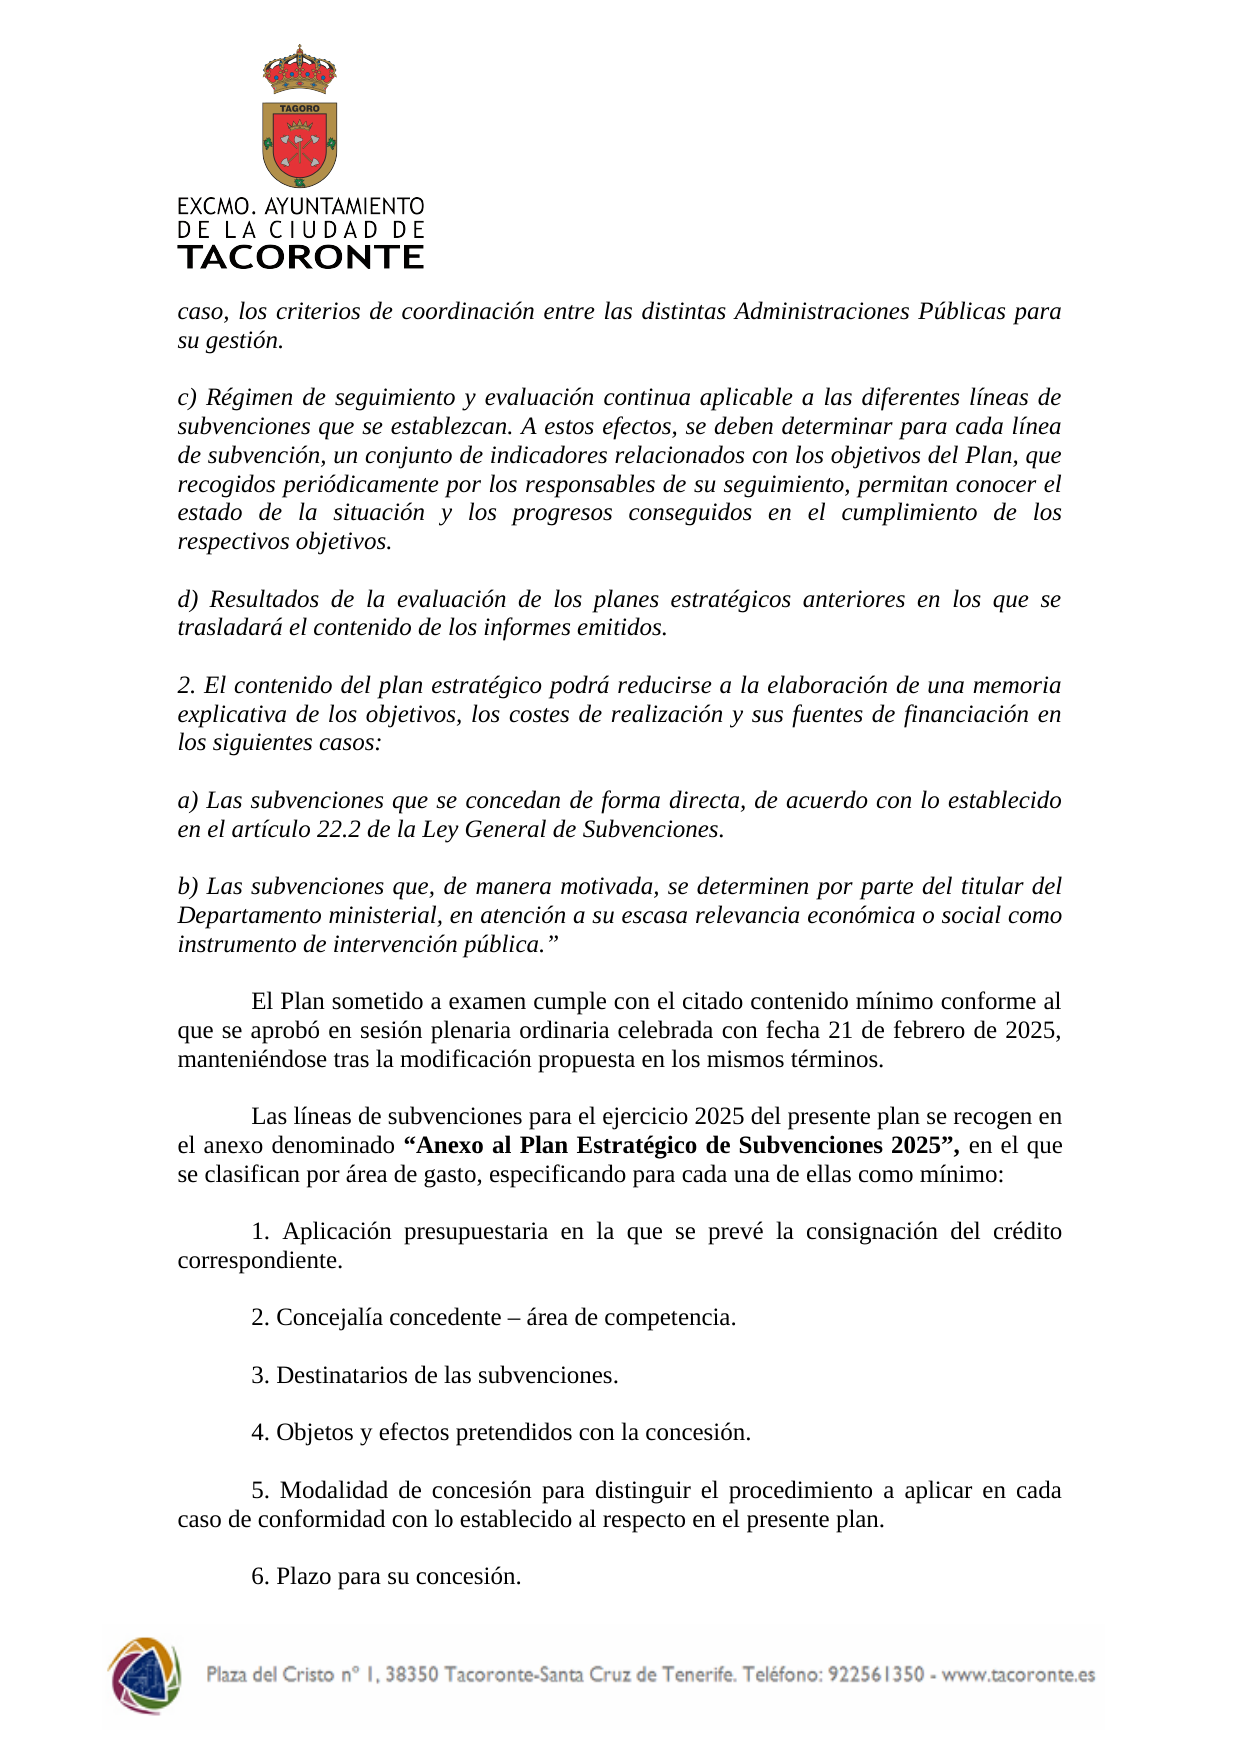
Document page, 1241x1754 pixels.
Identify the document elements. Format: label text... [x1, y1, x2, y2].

picture [101, 1624, 1105, 1730]
text 2. El contenido del plan estratégico podrá reducirse a la elaboración de una memoria explicativa de los objetivos, los costes de realización y sus fuentes de financiación en los siguientes casos: [177, 670, 1063, 756]
text a) Las subvenciones que se concedan de forma directa, de acuerdo con lo establecido en el artículo 22.2 de la Ley General de Subvenciones. [177, 785, 1063, 842]
text b) Las subvenciones que, de manera motivada, se determinen por parte del titular del Departamento ministerial, en atención a su escasa relevancia económica o social como instrumento de intervención pública.” [177, 871, 1063, 957]
text 6. Plazo para su concesión. [177, 1561, 1063, 1590]
text 3. Destinatarios de las subvenciones. [177, 1360, 1063, 1389]
text 1. Aplicación presupuestaria en la que se prevé la consignación del crédito correspondiente. [177, 1216, 1063, 1274]
text d) Resultados de la evaluación de los planes estratégicos anteriores en los que se trasladará el contenido de los informes emitidos. [177, 584, 1063, 641]
text 4. Objetos y efectos pretendidos con la concesión. [177, 1417, 1063, 1446]
text 2. Concejalía concedente – área de competencia. [177, 1302, 1063, 1331]
picture [177, 44, 424, 269]
text c) Régimen de seguimiento y evaluación continua aplicable a las diferentes líneas de subvenciones que se establezcan. A estos efectos, se deben determinar para cada línea de subvención, un conjunto de indicadores relacionados con los objetivos del Plan, que recogidos periódicamente por los responsables de su seguimiento, permitan conocer el estado de la situación y los progresos conseguidos en el cumplimiento de los respectivos objetivos. [177, 382, 1063, 555]
text caso, los criterios de coordinación entre las distintas Administraciones Públicas para su gestión. [177, 296, 1063, 354]
text Las líneas de subvenciones para el ejercicio 2025 del presente plan se recogen en el anexo denominado “Anexo al Plan Estratégico de Subvenciones 2025”, en el que se clasifican por área de gasto, especificando para cada una de ellas como mínimo: [177, 1101, 1063, 1187]
text 5. Modalidad de concesión para distinguir el procedimiento a aplicar en cada caso de conformidad con lo establecido al respecto en el presente plan. [177, 1475, 1063, 1532]
text El Plan sometido a examen cumple con el citado contenido mínimo conforme al que se aprobó en sesión plenaria ordinaria celebrada con fecha 21 de febrero de 2025, manteniéndose tras la modificación propuesta en los mismos términos. [177, 986, 1063, 1072]
